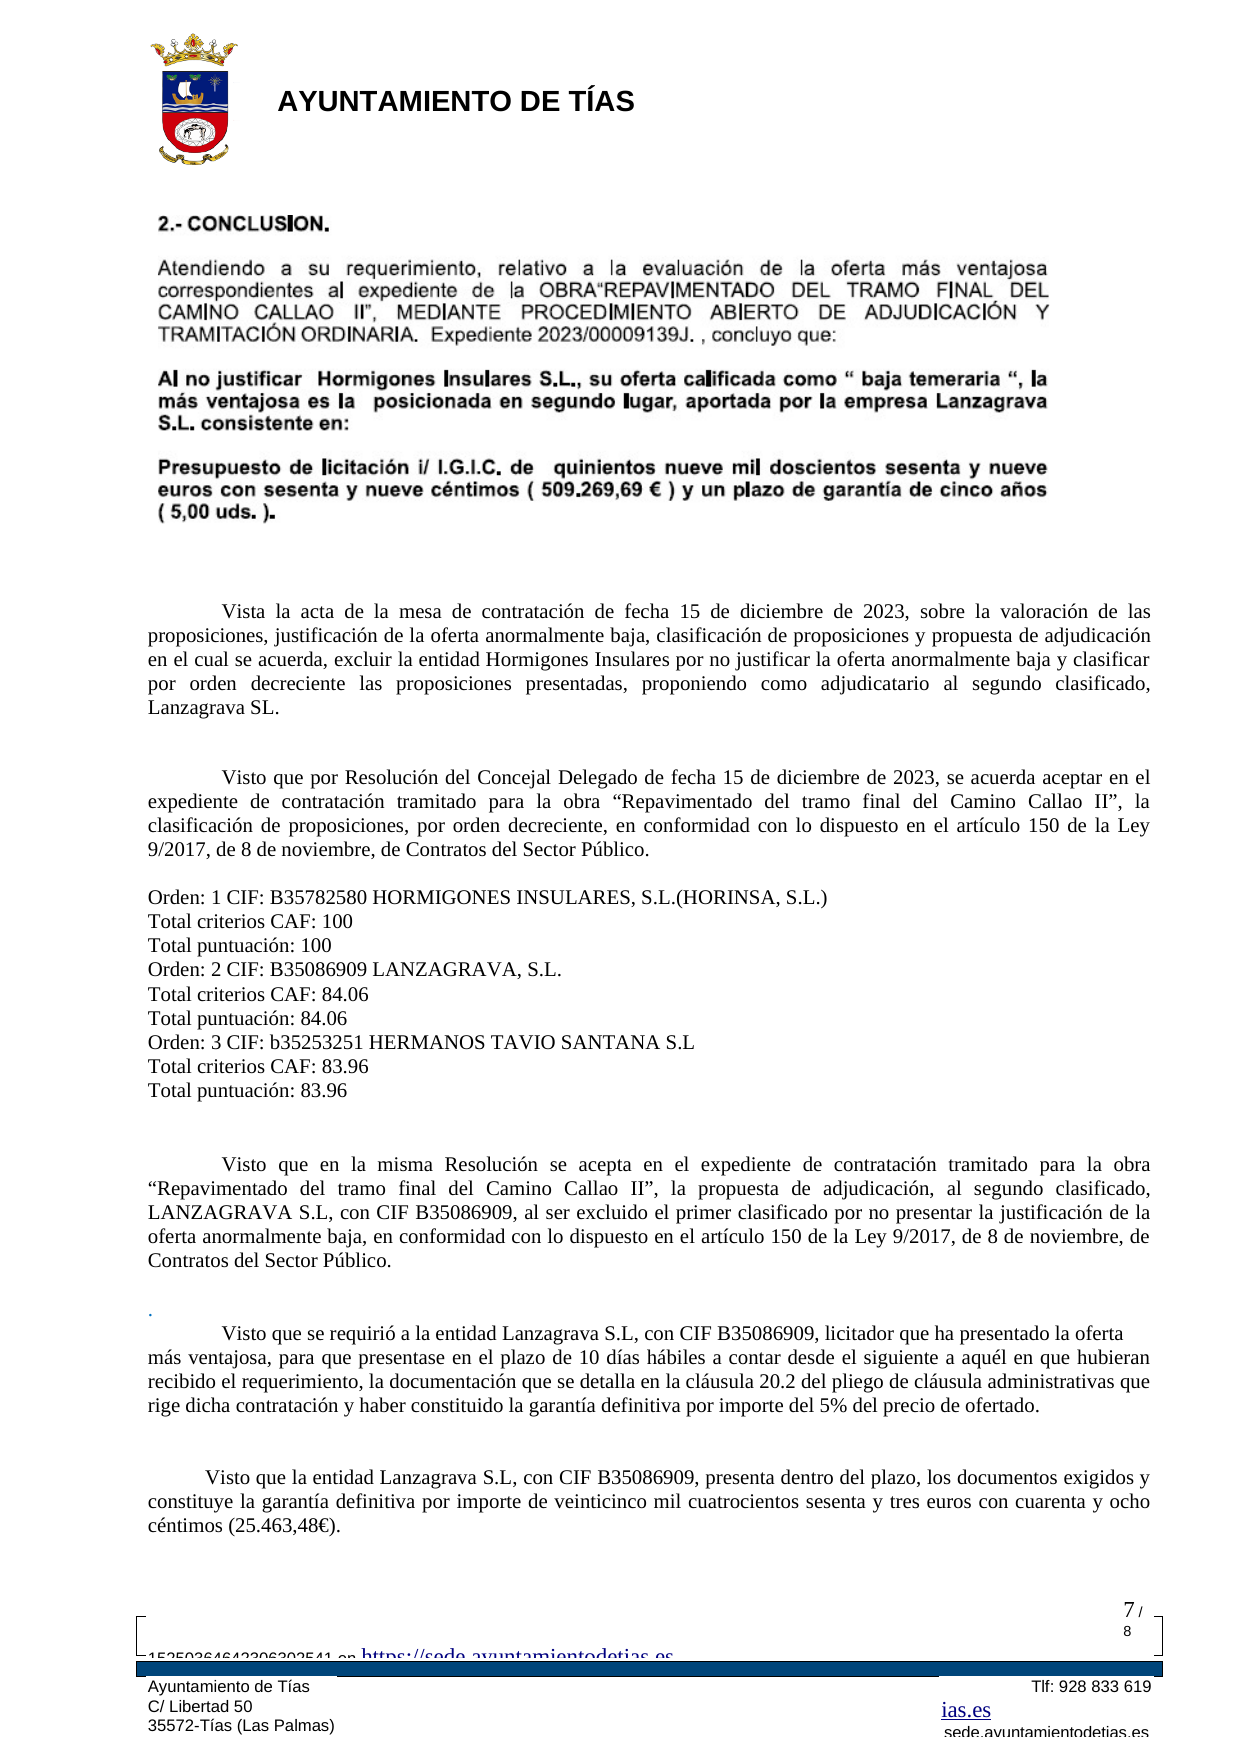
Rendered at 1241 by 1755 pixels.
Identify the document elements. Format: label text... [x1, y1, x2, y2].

text Visto que por Resolución del Concejal Delegado de fecha 15 de diciembre de 2023, se acuerda aceptar en el expediente de contratación tramitado para la obra “Repavimentado del tramo final del Camino Callao II”, la clasificación de proposiciones, por orden decreciente, en conformidad con lo dispuesto en el artículo 150 de la Ley 9/2017, de 8 de noviembre, de Contratos del Sector Público. [148, 765, 1152, 861]
text . [148, 1296, 1163, 1321]
text más ventajosa, para que presentase en el plazo de 10 días hábiles a contar desde el siguiente a aquél en que hubieran recibido el requerimiento, la documentación que se detalla en la cláusula 20.2 del pliego de cláusula administrativas que rige dicha contratación y haber constituido la garantía definitiva por importe del 5% del precio de ofertado. [148, 1344, 1152, 1417]
text Orden: 2 CIF: B35086909 LANZAGRAVA, S.L. [148, 957, 1163, 981]
text Total criterios CAF: 100 Total puntuación: 100 [148, 909, 355, 957]
text Visto que se requirió a la entidad Lanzagrava S.L, con CIF B35086909, licitador que ha presentado la oferta [221, 1321, 1163, 1344]
text Vista la acta de la mesa de contratación de fecha 15 de diciembre de 2023, sobre la valoración de las proposiciones, justificación de la oferta anormalmente baja, clasificación de proposiciones y propuesta de adjudicación en el cual se acuerda, excluir la entidad Hormigones Insulares por no justificar la oferta anormalmente baja y clasificar por orden decreciente las proposiciones presentadas, proponiendo como adjudicatario al segundo clasificado, Lanzagrava SL. [148, 599, 1152, 719]
text Visto que la entidad Lanzagrava S.L, con CIF B35086909, presenta dentro del plazo, los documentos exigidos y constituye la garantía definitiva por importe de veinticinco mil cuatrocientos sesenta y tres euros con cuarenta y ocho céntimos (25.463,48€). [148, 1465, 1152, 1537]
text Orden: 3 CIF: b35253251 HERMANOS TAVIO SANTANA S.L [148, 1029, 1163, 1054]
text Total criterios CAF: 84.06 Total puntuación: 84.06 [148, 981, 371, 1029]
text Orden: 1 CIF: B35782580 HORMIGONES INSULARES, S.L.(HORINSA, S.L.) [148, 885, 1163, 909]
text Visto que en la misma Resolución se acepta en el expediente de contratación tramitado para la obra “Repavimentado del tramo final del Camino Callao II”, la propuesta de adjudicación, al segundo clasificado, LANZAGRAVA S.L, con CIF B35086909, al ser excluido el primer clasificado por no presentar la justificación de la oferta anormalmente baja, en conformidad con lo dispuesto en el artículo 150 de la Ley 9/2017, de 8 de noviembre, de Contratos del Sector Público. [148, 1152, 1152, 1272]
text Total criterios CAF: 83.96 Total puntuación: 83.96 [148, 1054, 371, 1102]
